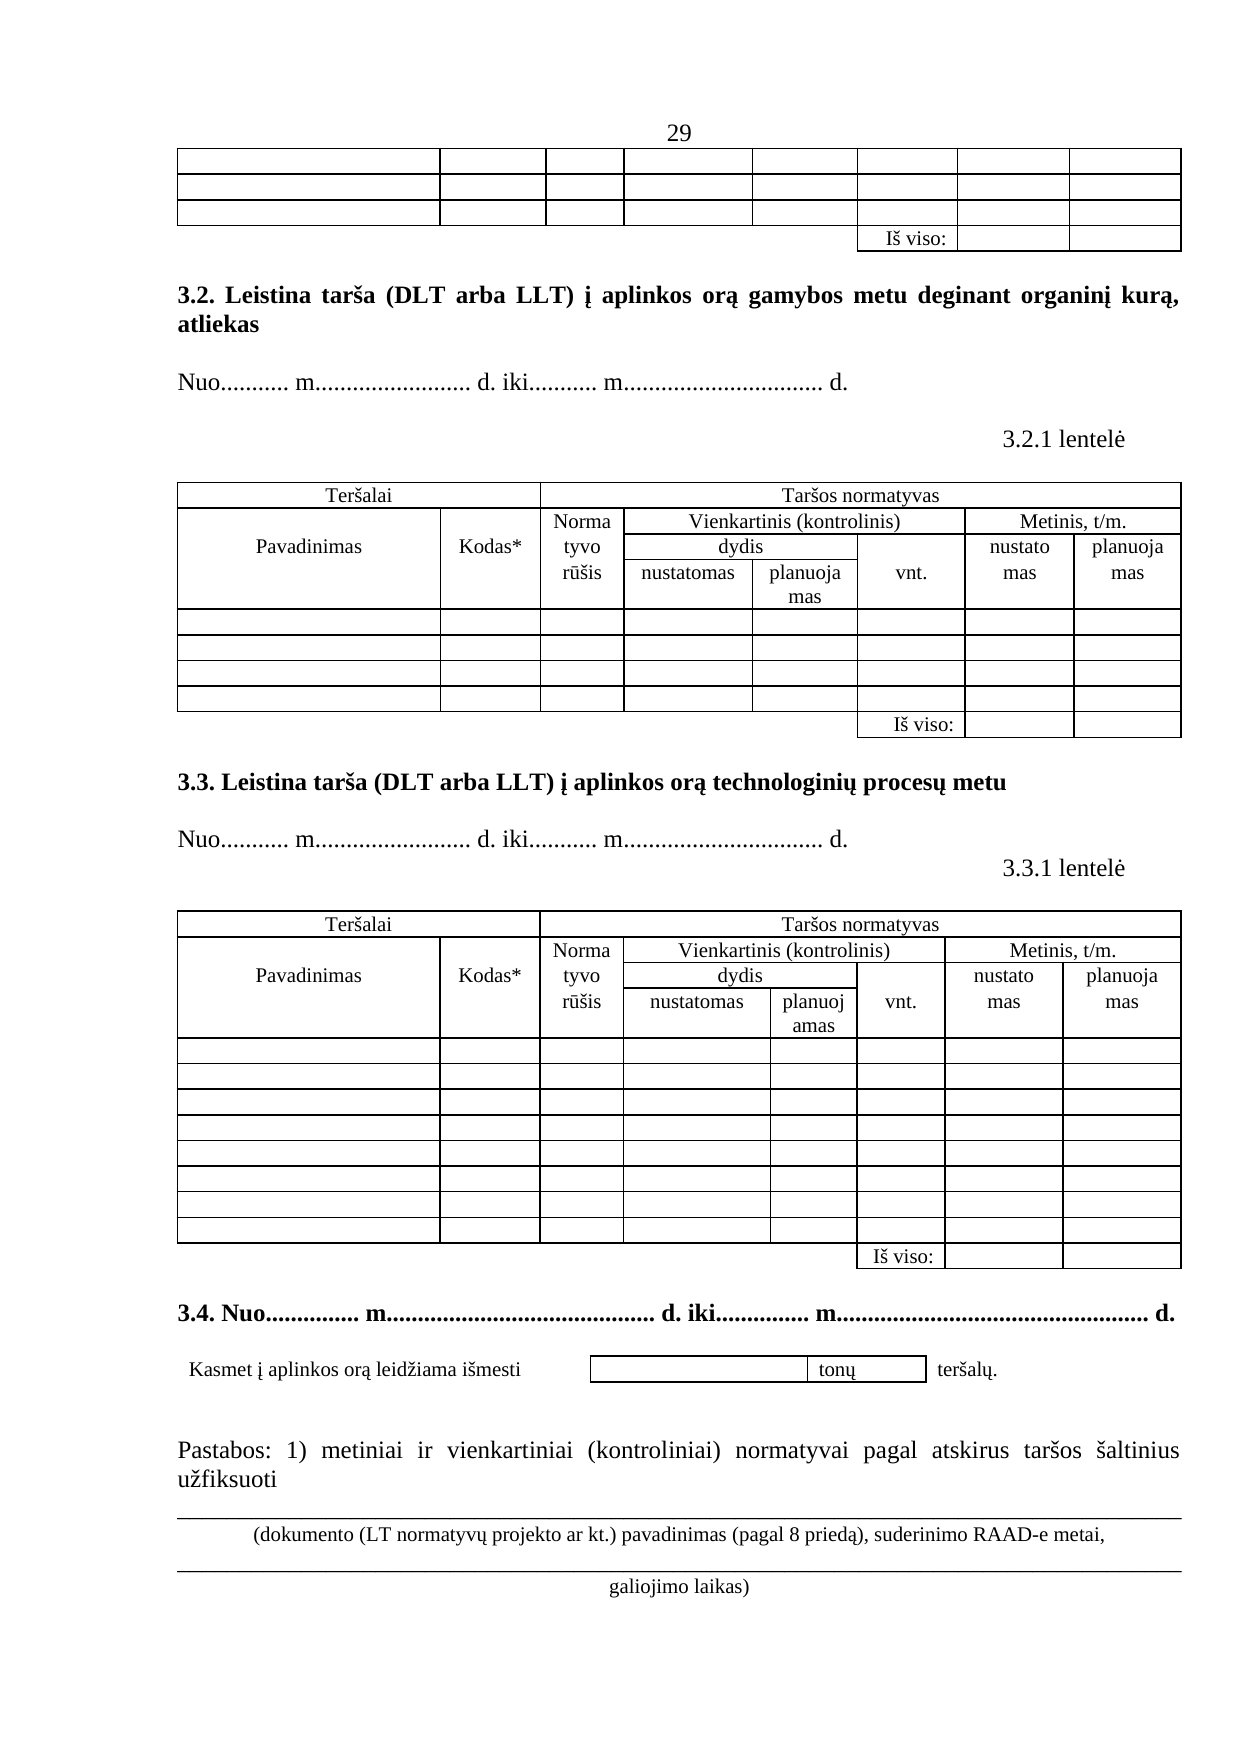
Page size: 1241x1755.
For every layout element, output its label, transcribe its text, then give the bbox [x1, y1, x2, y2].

table_cell [946, 1167, 1062, 1191]
table_cell [177, 712, 440, 736]
table_cell [753, 201, 857, 224]
table_cell [541, 1039, 623, 1063]
table_cell [178, 175, 439, 199]
table_cell [958, 201, 1069, 224]
table_cell [441, 1090, 539, 1114]
table_cell [441, 201, 545, 224]
table_cell [178, 1116, 439, 1139]
table_cell [441, 1218, 539, 1242]
table_cell tyvo [541, 533, 623, 558]
table_cell [771, 1064, 856, 1088]
table_cell [858, 1039, 944, 1063]
table_cell [441, 559, 540, 608]
table_cell [623, 1244, 770, 1268]
text (dokumento (LT normatyvų projekto ar kt.) pavadinimas (pagal 8 priedą), suderinimo RAAD-e metai, [177, 1522, 1181, 1546]
table_cell [177, 1244, 440, 1268]
table_cell [178, 559, 440, 608]
table_cell [625, 610, 752, 634]
table_cell [440, 226, 546, 250]
table_cell [441, 1039, 539, 1063]
table_cell [441, 1192, 539, 1216]
table_cell [178, 1218, 439, 1242]
table_cell nustatomas [625, 560, 752, 608]
table_cell [966, 661, 1073, 685]
text 3.4. Nuo............... m........................................... d. iki............... m.................................................. d. [177, 1298, 1181, 1327]
table_cell dydis [624, 963, 856, 987]
table_cell [441, 509, 540, 533]
table_cell [1064, 1192, 1180, 1216]
table_cell mas [966, 559, 1073, 608]
table_cell [946, 1064, 1062, 1088]
table_cell [178, 1167, 439, 1191]
table_cell [177, 1381, 590, 1407]
table_cell [440, 712, 540, 736]
table_cell [770, 1244, 856, 1268]
table_cell [858, 610, 964, 634]
table_cell [958, 226, 1069, 250]
table_cell [958, 149, 1069, 173]
table_header Teršalai [178, 912, 539, 936]
table_cell [178, 636, 440, 659]
table_cell [753, 175, 857, 199]
table_header Taršos normatyvas [541, 483, 1180, 507]
table_cell [541, 1218, 623, 1242]
table_cell [858, 1090, 944, 1114]
table_cell planuojamas [771, 989, 856, 1037]
table_cell [946, 1244, 1062, 1268]
table_cell [858, 1116, 944, 1139]
table_cell [441, 1167, 539, 1191]
text 3.2.1 lentelė [177, 424, 1181, 453]
table_cell [753, 687, 857, 711]
table_cell [541, 1167, 623, 1191]
table_cell [178, 201, 439, 224]
table_cell [178, 1039, 439, 1063]
table_cell [1064, 1064, 1180, 1088]
table_header Taršos normatyvas [541, 912, 1180, 936]
table_cell [1064, 1039, 1180, 1063]
table_cell [178, 149, 439, 173]
table_cell [926, 1381, 1181, 1407]
table_cell [625, 149, 752, 173]
table_cell [541, 1090, 623, 1114]
table_cell [1070, 175, 1180, 199]
text 3.3. Leistina tarša (DLT arba LLT) į aplinkos orą technologinių procesų metu [177, 767, 1181, 795]
table_cell [540, 1244, 623, 1268]
table_cell [441, 938, 539, 962]
table_header [591, 1357, 807, 1381]
table_cell [753, 226, 857, 250]
table_cell [178, 1064, 439, 1088]
table_cell [625, 636, 752, 659]
table_header teršalų. [927, 1355, 1181, 1381]
table_cell planuojamas [753, 560, 857, 608]
table_cell [624, 1064, 770, 1088]
table_cell [178, 1090, 439, 1114]
table_cell [178, 661, 440, 685]
table_cell Kodas* [441, 962, 539, 987]
table_cell [771, 1218, 856, 1242]
table_cell [547, 201, 623, 224]
table_cell [1064, 1218, 1180, 1242]
table_cell [858, 687, 964, 711]
table_cell [1075, 610, 1180, 634]
table_cell [625, 687, 752, 711]
table_cell [771, 1192, 856, 1216]
table_cell [771, 1039, 856, 1063]
table_cell [541, 1141, 623, 1165]
table_cell vnt. [858, 559, 964, 608]
table_cell Iš viso: [858, 712, 964, 736]
table_cell planuoja [1075, 535, 1180, 558]
table_cell [966, 712, 1073, 736]
table_cell [624, 1116, 770, 1139]
table_cell [958, 175, 1069, 199]
table_cell [946, 1192, 1062, 1216]
table_cell [771, 1141, 856, 1165]
table_cell dydis [625, 535, 857, 558]
table_cell [541, 1192, 623, 1216]
table_cell [966, 610, 1073, 634]
table_cell [624, 1039, 770, 1063]
table_cell [541, 610, 623, 634]
table_cell Metinis, t/m. [966, 509, 1180, 533]
table_cell [440, 1244, 540, 1268]
table_cell [1064, 1244, 1180, 1268]
table_cell [753, 661, 857, 685]
table_cell Pavadinimas [178, 533, 440, 558]
table_cell [807, 1383, 926, 1407]
table_cell [540, 712, 624, 736]
table_cell [858, 1218, 944, 1242]
table_cell [753, 636, 857, 659]
table_cell [1075, 712, 1180, 736]
table_cell [946, 1218, 1062, 1242]
table_cell [946, 1116, 1062, 1139]
table_cell [547, 175, 623, 199]
table_cell [858, 149, 957, 173]
table_cell mas [946, 987, 1062, 1037]
table_cell [1064, 1167, 1180, 1191]
table_cell [441, 1141, 539, 1165]
table_cell [858, 1192, 944, 1216]
table_cell [1064, 1090, 1180, 1114]
table_cell [441, 1116, 539, 1139]
table_cell [546, 226, 624, 250]
table_cell Norma [541, 938, 623, 962]
table_cell mas [1064, 987, 1180, 1037]
table_cell [441, 987, 539, 1037]
table_cell [625, 201, 752, 224]
table_cell [771, 1090, 856, 1114]
table_cell [624, 1218, 770, 1242]
table_cell rūšis [541, 559, 623, 608]
table_cell mas [1075, 559, 1180, 608]
table_cell [541, 687, 623, 711]
table_cell [753, 149, 857, 173]
table_cell [1070, 149, 1180, 173]
table_cell [858, 1167, 944, 1191]
table_cell [946, 1141, 1062, 1165]
table_cell [1064, 1116, 1180, 1139]
table_cell [858, 636, 964, 659]
table_header tonų [808, 1357, 925, 1381]
table_header Teršalai [178, 483, 540, 507]
table_cell rūšis [541, 987, 623, 1037]
table_cell [625, 661, 752, 685]
table_cell [624, 226, 752, 250]
table_cell [441, 636, 540, 659]
table_cell [541, 636, 623, 659]
table_cell vnt. [858, 987, 944, 1037]
text 3.3.1 lentelė [177, 853, 1181, 882]
text Nuo........... m......................... d. iki........... m................................ d. [177, 824, 1181, 853]
table_cell [1064, 1141, 1180, 1165]
text 3.2. Leistina tarša (DLT arba LLT) į aplinkos orą gamybos metu deginant organinį kurą, atliekas [177, 280, 1181, 338]
table_cell [1075, 687, 1180, 711]
table_cell tyvo [541, 962, 623, 987]
table_cell [624, 1167, 770, 1191]
table_cell [178, 610, 440, 634]
table_cell [1075, 661, 1180, 685]
table_cell [753, 712, 857, 736]
table_cell [547, 149, 623, 173]
table_cell [753, 610, 857, 634]
table_cell [858, 535, 964, 558]
table_cell [541, 661, 623, 685]
table_cell [624, 1090, 770, 1114]
table_cell [441, 687, 540, 711]
table_cell Pavadinimas [178, 962, 439, 987]
table_cell [590, 1383, 807, 1407]
table_cell [178, 1141, 439, 1165]
table_cell [771, 1116, 856, 1139]
table_cell Iš viso: [858, 1244, 944, 1268]
table_cell [441, 175, 545, 199]
table_cell nustato [966, 535, 1073, 558]
table_cell Iš viso: [858, 226, 957, 250]
text Pastabos: 1) metiniai ir vienkartiniai (kontroliniai) normatyvai pagal atskirus taršos šaltinius užfiksuoti [177, 1435, 1181, 1493]
table_cell [966, 636, 1073, 659]
table_cell [624, 712, 752, 736]
table_cell [1070, 201, 1180, 224]
table_cell [441, 149, 545, 173]
table_cell [858, 661, 964, 685]
table_cell [441, 610, 540, 634]
table_cell [541, 1116, 623, 1139]
table_header Kasmet į aplinkos orą leidžiama išmesti [177, 1355, 590, 1381]
table_cell [1070, 226, 1180, 250]
table_cell [177, 226, 440, 250]
table_cell [946, 1090, 1062, 1114]
text galiojimo laikas) [177, 1574, 1181, 1598]
table_cell Vienkartinis (kontrolinis) [624, 938, 944, 962]
table_cell [441, 661, 540, 685]
table_cell Metinis, t/m. [946, 938, 1180, 962]
table_cell [858, 201, 957, 224]
table_cell [178, 509, 440, 533]
table_cell [541, 1064, 623, 1088]
table_cell nustatomas [624, 989, 770, 1037]
table_cell [624, 1141, 770, 1165]
table_cell Norma [541, 509, 623, 533]
table_cell [966, 687, 1073, 711]
table_cell [178, 1192, 439, 1216]
table_cell [625, 175, 752, 199]
table_cell [178, 987, 439, 1037]
table_cell [858, 963, 944, 987]
table_cell Vienkartinis (kontrolinis) [625, 509, 964, 533]
table_cell [178, 938, 439, 962]
table_cell [946, 1039, 1062, 1063]
table_cell [624, 1192, 770, 1216]
text Nuo........... m......................... d. iki........... m................................ d. [177, 367, 1181, 395]
table_cell [858, 1064, 944, 1088]
table_cell nustato [946, 963, 1062, 987]
table_cell [858, 1141, 944, 1165]
table_cell [771, 1167, 856, 1191]
table_cell [858, 175, 957, 199]
table_cell [178, 687, 440, 711]
table_cell [1075, 636, 1180, 659]
table_cell Kodas* [441, 533, 540, 558]
table_cell [441, 1064, 539, 1088]
table_cell planuoja [1064, 963, 1180, 987]
